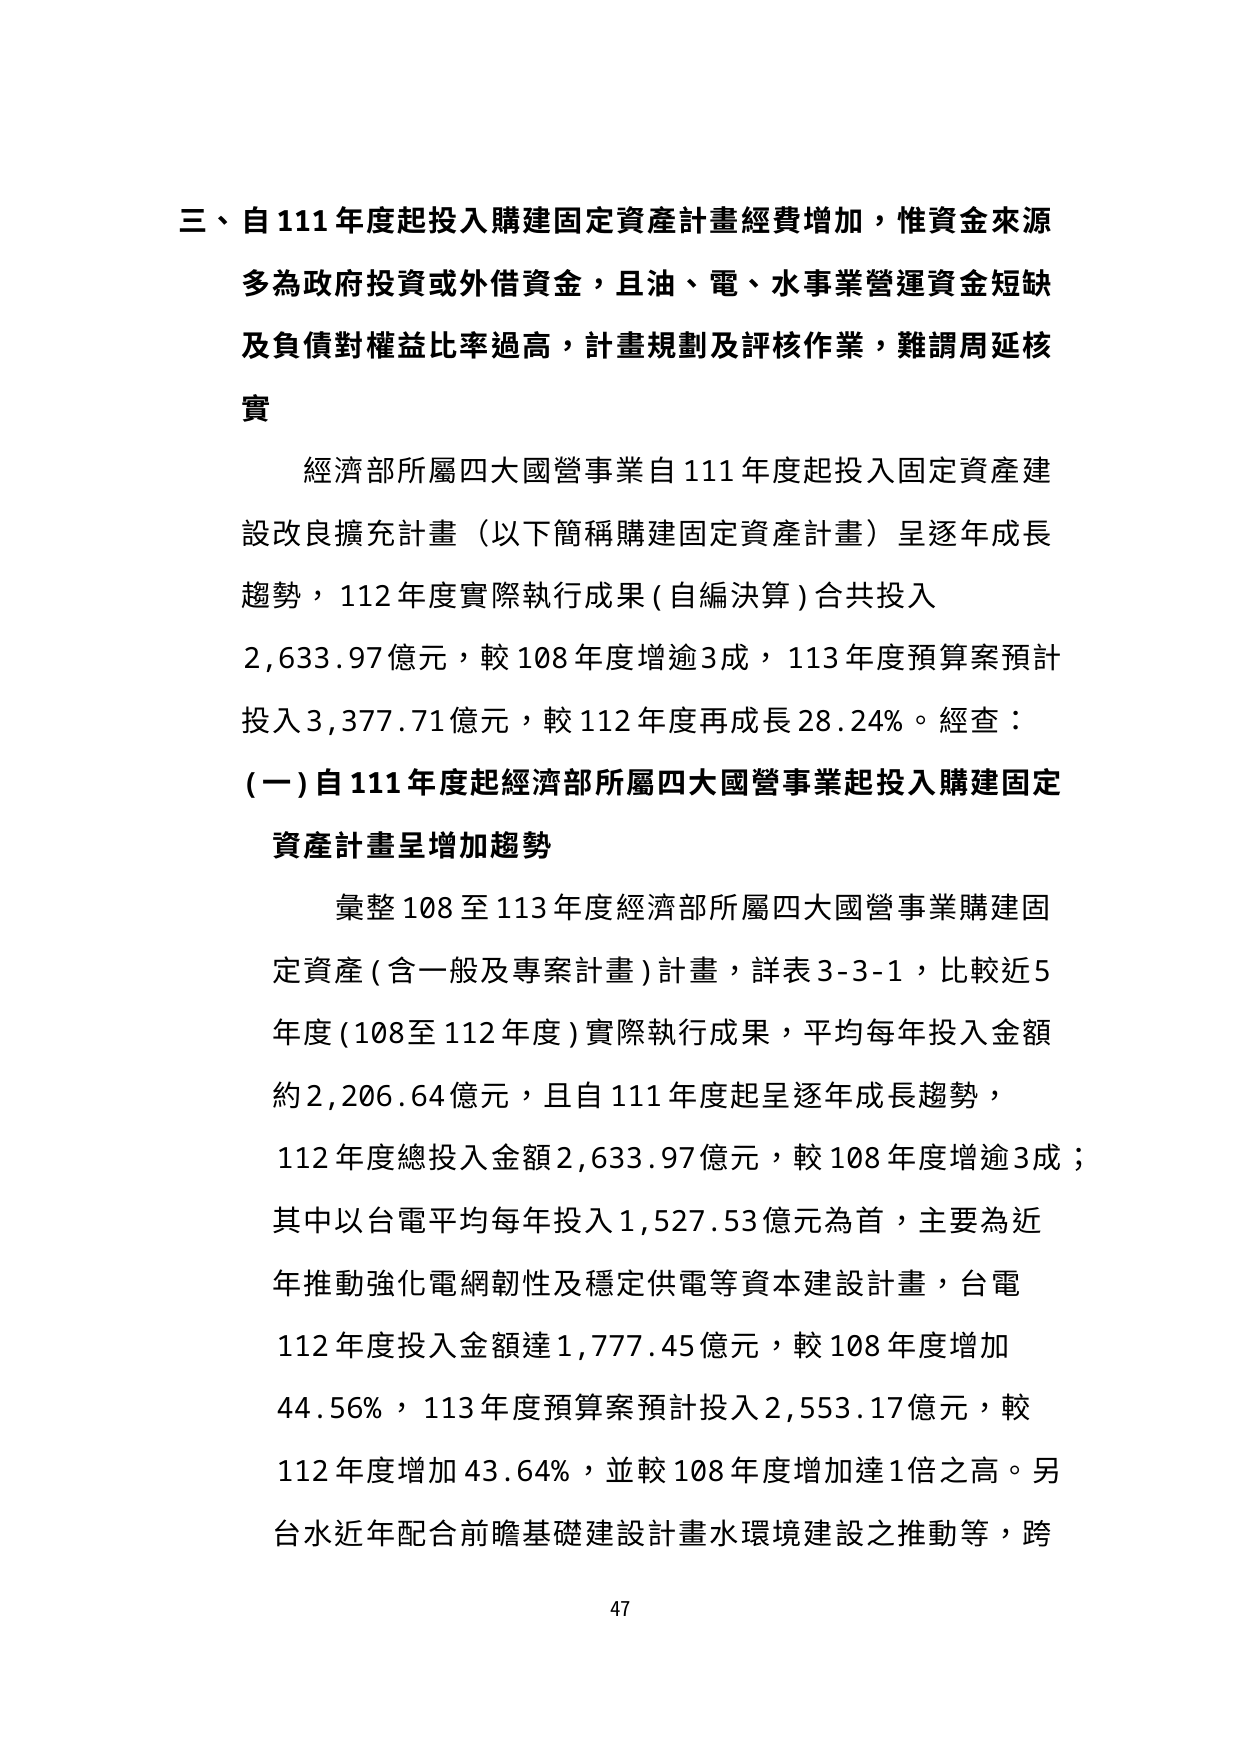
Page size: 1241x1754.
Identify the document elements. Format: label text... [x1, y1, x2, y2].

text 經濟部所屬四大國營事業自111年度起投入固定資產建設改良擴充計畫（以下簡稱購建固定資產計畫）呈逐年成長趨勢，112年度實際執行成果(自編決算)合共投入2,633.97億元，較108年度增逾3成，113年度預算案預計投入3,377.71億元，較112年度再成長28.24%。經查： [236, 427, 1063, 740]
text (一)自111年度起經濟部所屬四大國營事業起投入購建固定資產計畫呈增加趨勢 [236, 740, 1063, 865]
text 彙整108至113年度經濟部所屬四大國營事業購建固定資產(含一般及專案計畫)計畫，詳表3-3-1，比較近5年度(108至112年度)實際執行成果，平均每年投入金額約2,206.64億元，且自111年度起呈逐年成長趨勢，112年度總投入金額2,633.97億元，較108年度增逾3成；其中以台電平均每年投入1,527.53億元為首，主要為近年推動強化電網韌性及穩定供電等資本建設計畫，台電112年度投入金額達1,777.45億元，較108年度增加44.56%，113年度預算案預計投入2,553.17億元，較112年度增加43.64%，並較108年度增加達1倍之高。另台水近年配合前瞻基礎建設計畫水環境建設之推動等，跨年期專案計畫亦呈逐年成長之趨勢。 [266, 865, 1063, 1552]
text 三、自111年度起投入購建固定資產計畫經費增加，惟資金來源多為政府投資或外借資金，且油、電、水事業營運資金短缺及負債對權益比率過高，計畫規劃及評核作業，難謂周延核實 [177, 177, 1063, 427]
